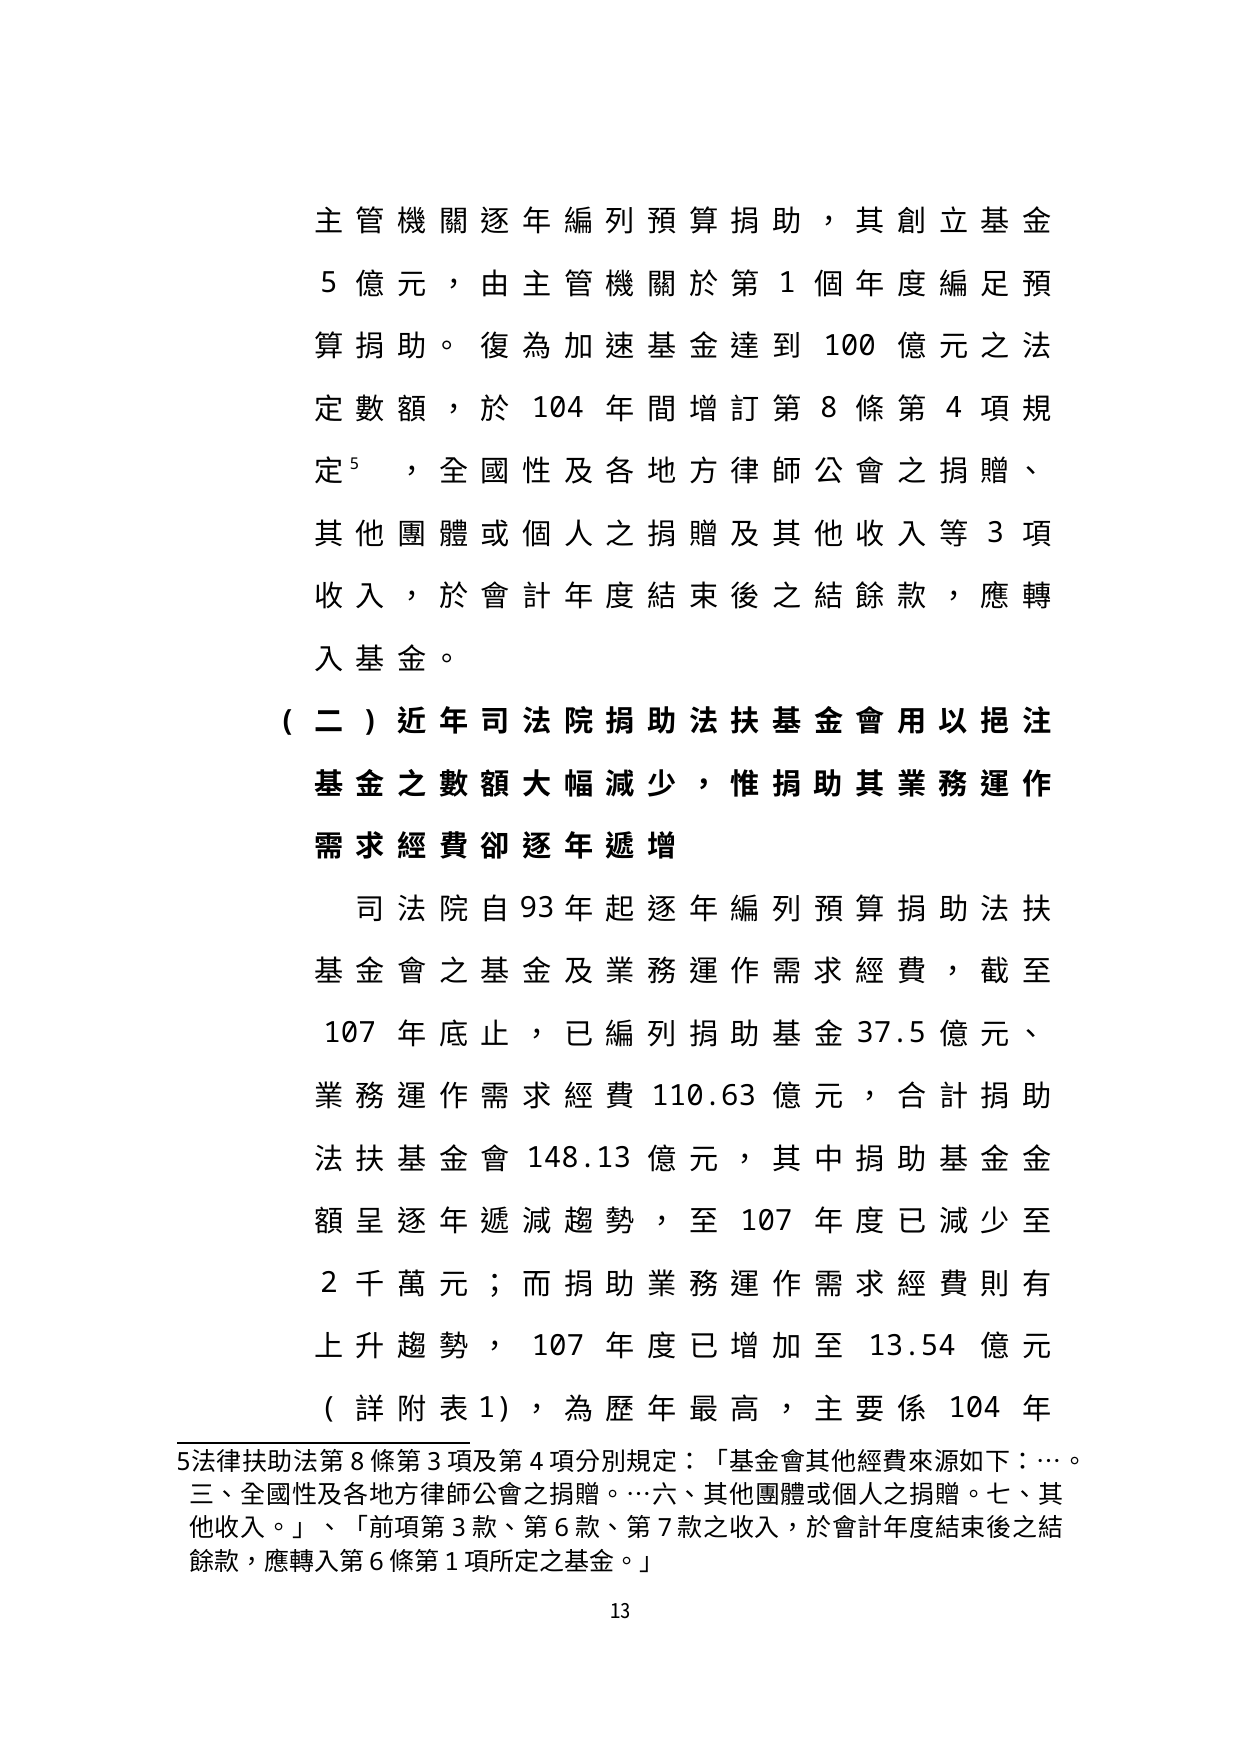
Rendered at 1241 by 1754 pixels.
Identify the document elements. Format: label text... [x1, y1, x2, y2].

text 司法院自93年起逐年編列預算捐助法扶基金會之基金及業務運作需求經費，截至107年底止，已編列捐助基金37.5億元、業務運作需求經費110.63億元，合計捐助法扶基金會148.13億元，其中捐助基金金額呈逐年遞減趨勢，至107年度已減少至2千萬元；而捐助業務運作需求經費則有上升趨勢，107年度已增加至13.54億元(詳附表1)，為歷年最高，主要係104年間修正法律扶助法，擴大扶助對象及範圍，致法扶基金會業務運作經費需求亦隨之增加。 [271, 865, 1058, 1427]
text (二)近年司法院捐助法扶基金會用以挹注基金之數額大幅減少，惟捐助其業務運作需求經費卻逐年遞增 [242, 677, 1058, 865]
text 主管機關逐年編列預算捐助，其創立基金5億元，由主管機關於第1個年度編足預算捐助。復為加速基金達到100億元之法定數額，於104年間增訂第8條第4項規定，全國性及各地方律師公會之捐贈、其他團體或個人之捐贈及其他收入等3項收入，於會計年度結束後之結餘款，應轉入基金。 [271, 177, 1058, 677]
text 法律扶助法第8條第3項及第4項分別規定：「基金會其他經費來源如下：…。三、全國性及各地方律師公會之捐贈。…六、其他團體或個人之捐贈。七、其他收入。」、「前項第3款、第6款、第7款之收入，於會計年度結束後之結餘款，應轉入第6條第1項所定之基金。」 [176, 1443, 1063, 1577]
